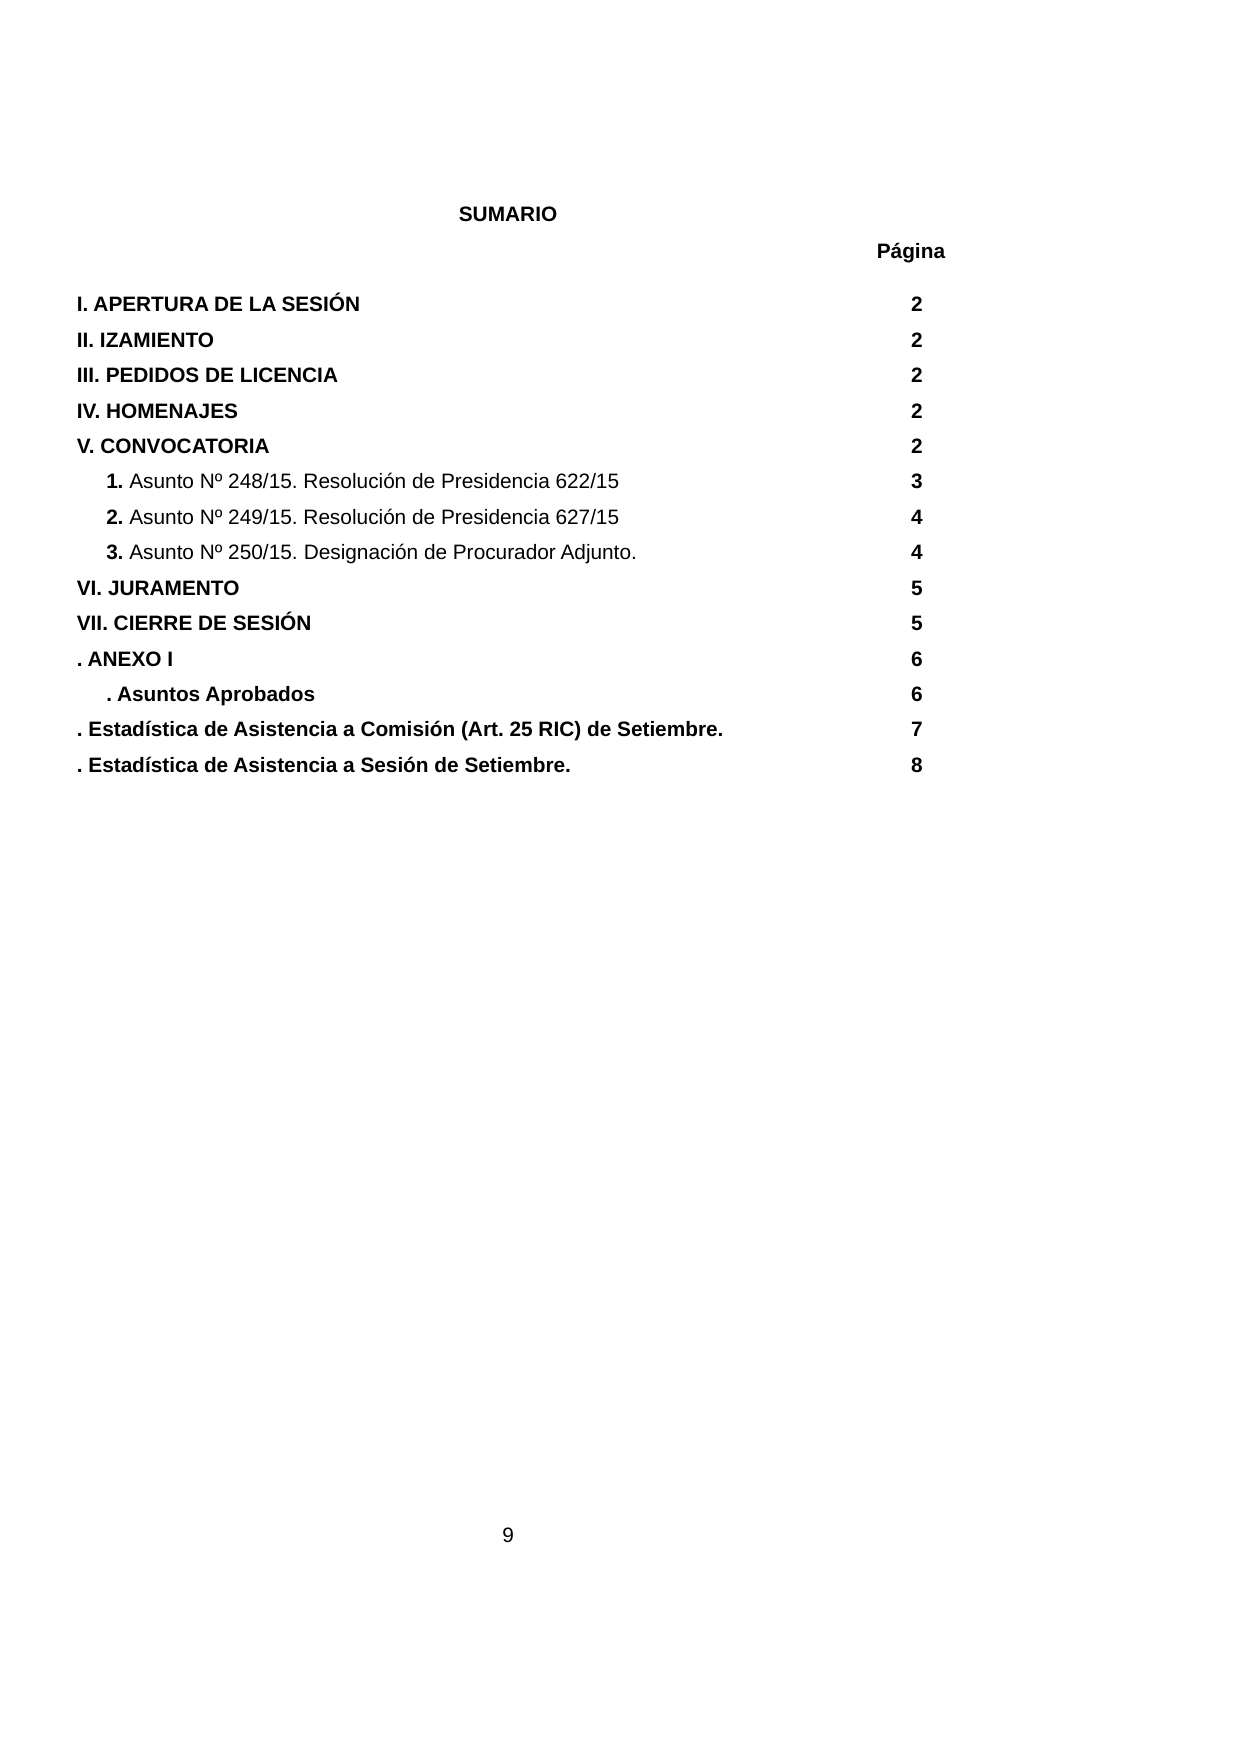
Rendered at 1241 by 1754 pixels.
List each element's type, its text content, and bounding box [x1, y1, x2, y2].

table_cell VI. JURAMENTO [71, 570, 888, 605]
table_cell 2 [888, 322, 945, 357]
table_header I. APERTURA DE LA SESIÓN [71, 287, 888, 322]
table_cell . ANEXO I [71, 641, 888, 676]
table_cell 8 [888, 747, 945, 782]
table_cell . Asuntos Aprobados [71, 676, 888, 712]
table_cell II. IZAMIENTO [71, 322, 888, 357]
table_cell IV. HOMENAJES [71, 393, 888, 428]
table_cell . Estadística de Asistencia a Sesión de Setiembre. [71, 747, 888, 782]
subtitle SUMARIO [71, 202, 945, 226]
table_cell 2. Asunto Nº 249/15. Resolución de Presidencia 627/15 [71, 499, 888, 534]
table_cell 5 [888, 570, 945, 605]
table_cell 4 [888, 499, 945, 534]
table_cell 6 [888, 641, 945, 676]
table_cell 5 [888, 605, 945, 641]
table_cell 2 [888, 358, 945, 393]
subtitle Página [71, 239, 945, 263]
table_cell 2 [888, 428, 945, 464]
table_cell 7 [888, 712, 945, 747]
table_cell III. PEDIDOS DE LICENCIA [71, 358, 888, 393]
table_cell VII. CIERRE DE SESIÓN [71, 605, 888, 641]
table_header 2 [888, 287, 945, 322]
table_cell V. CONVOCATORIA [71, 428, 888, 464]
table_cell 4 [888, 535, 945, 570]
table_cell 6 [888, 676, 945, 712]
table_cell 3 [888, 464, 945, 499]
table_cell 3. Asunto Nº 250/15. Designación de Procurador Adjunto. [71, 535, 888, 570]
table_cell 2 [888, 393, 945, 428]
table_cell 1. Asunto Nº 248/15. Resolución de Presidencia 622/15 [71, 464, 888, 499]
table_cell . Estadística de Asistencia a Comisión (Art. 25 RIC) de Setiembre. [71, 712, 888, 747]
